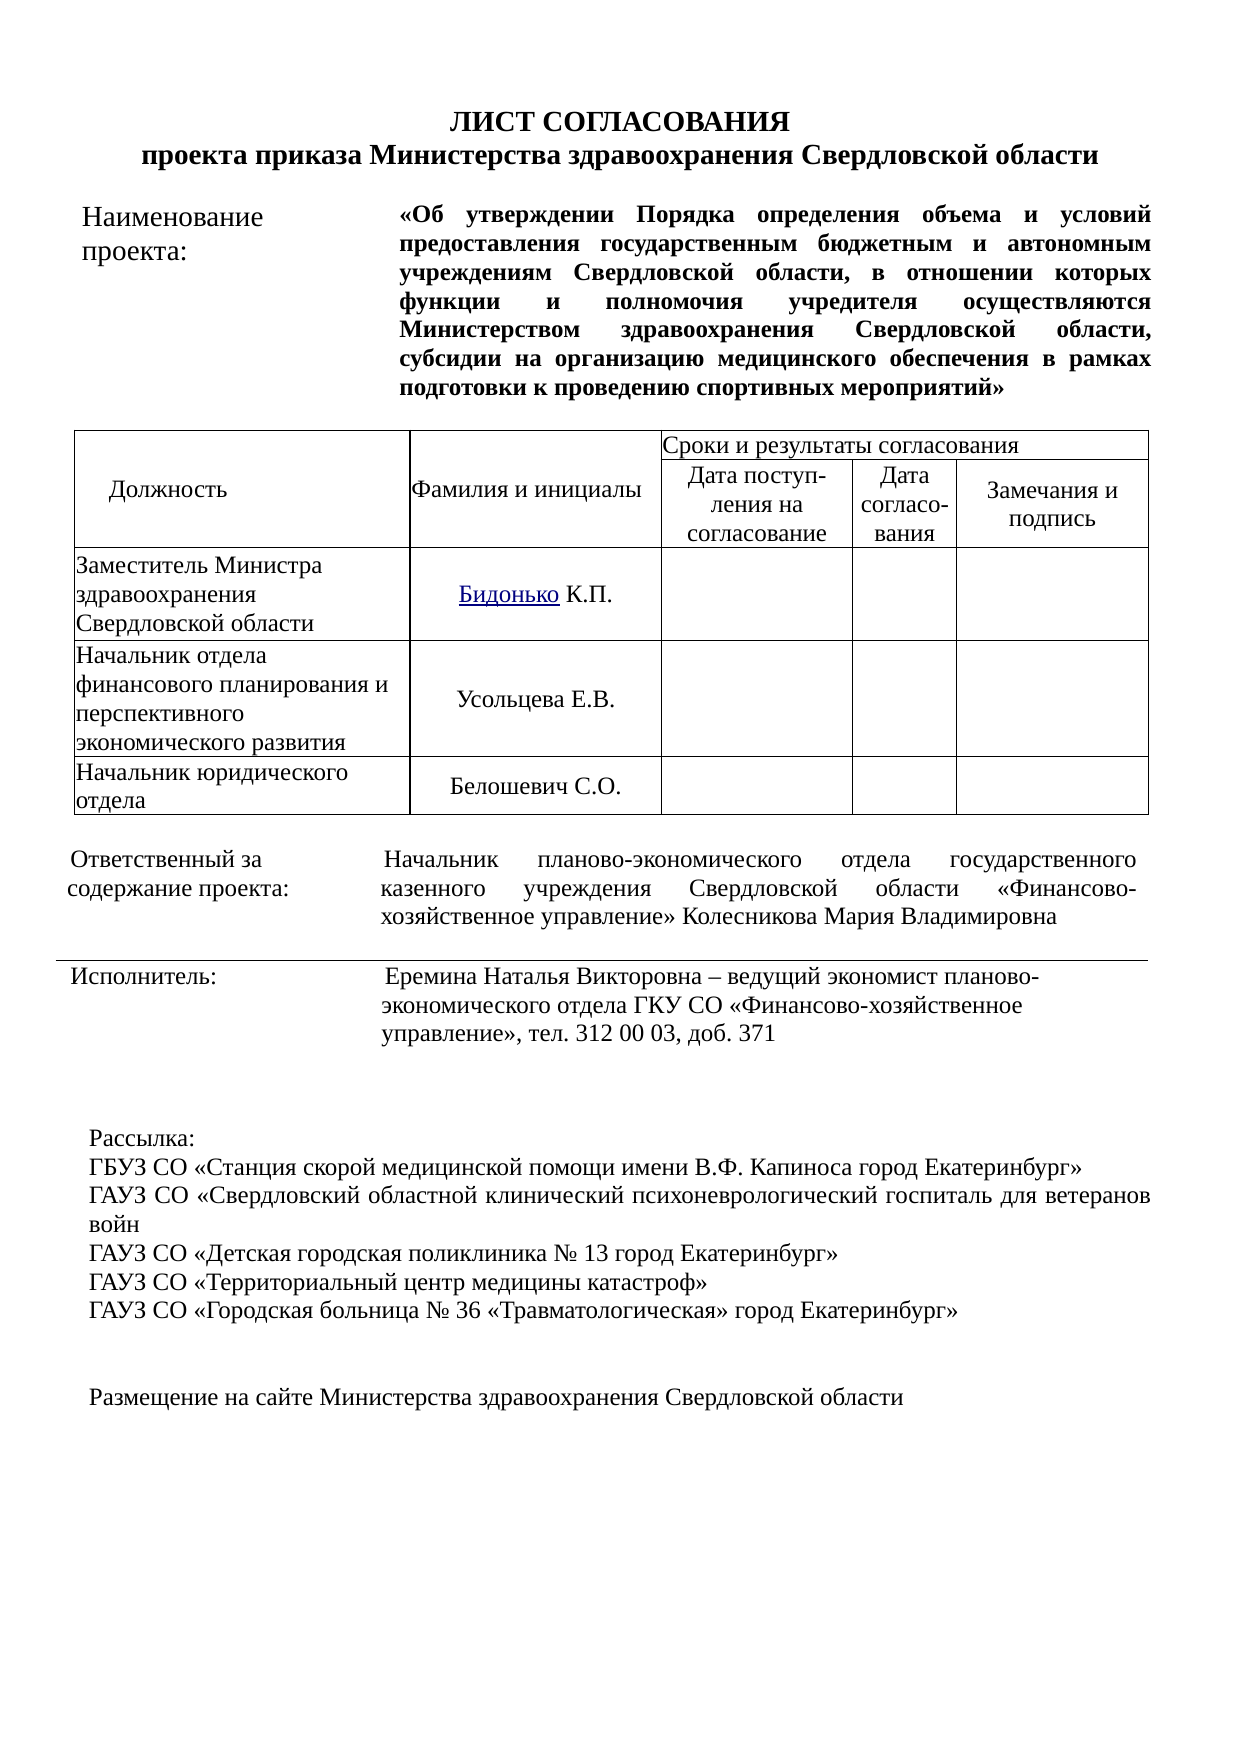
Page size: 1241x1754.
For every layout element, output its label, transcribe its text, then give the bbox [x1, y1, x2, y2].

table_cell [957, 548, 1148, 639]
table_cell Замечания и подпись [957, 460, 1148, 547]
text Размещение на сайте Министерства здравоохранения Свердловской области [89, 1382, 1152, 1411]
table_cell Исполнитель: [56, 961, 310, 1066]
table_header Ответственный за содержание проекта: [56, 844, 310, 960]
text Рассылка: [89, 1123, 1152, 1152]
text проекта приказа Министерства здравоохранения Свердловской области [89, 137, 1152, 171]
table_cell [662, 577, 852, 639]
table_cell Заместитель Министра здравоохранения Свердловской области [75, 548, 409, 639]
table_cell [70, 640, 74, 756]
table_cell [957, 641, 1148, 756]
table_cell Фамилия и инициалы [411, 431, 661, 547]
table_cell [1149, 640, 1163, 756]
table_cell [662, 785, 852, 814]
text ГАУЗ СО «Свердловский областной клинический психоневрологический госпиталь для ветеранов войн [89, 1181, 1152, 1238]
text ГАУЗ СО «Детская городская поликлиника № 13 город Екатеринбург» [89, 1238, 1152, 1267]
table_cell [853, 641, 956, 756]
table_cell Усольцева Е.В. [411, 641, 661, 756]
table_cell Еремина Наталья Викторовна – ведущий экономист планово-экономического отдела ГКУ СО «Финансово-хозяйственное управление», тел. 312 00 03, доб. 371 [310, 961, 1148, 1066]
text ГАУЗ СО «Городская больница № 36 «Травматологическая» город Екатеринбург» [89, 1296, 1152, 1324]
table_cell [662, 669, 852, 756]
table_cell [1149, 459, 1163, 547]
table_cell Белошевич С.О. [411, 757, 661, 814]
table_cell [70, 459, 74, 547]
table_cell [310, 930, 1148, 960]
table_cell [957, 757, 1148, 814]
table_cell [1149, 756, 1163, 814]
table_cell [70, 756, 74, 814]
text ГАУЗ СО «Территориальный центр медицины катастроф» [89, 1267, 1152, 1296]
text ЛИСТ СОГЛАСОВАНИЯ [89, 104, 1152, 137]
table_cell [853, 548, 956, 639]
table_cell Должность [75, 431, 409, 547]
table_cell [1149, 547, 1163, 639]
table_header Начальник планово-экономического отдела государственного казенного учреждения Свердловской области «Финансово-хозяйственное управление» Колесникова Мария Владимировна [310, 844, 380, 930]
table_cell Бидонько К.П. [411, 548, 661, 639]
table_cell [853, 757, 956, 814]
table_cell [70, 547, 74, 639]
text ГБУЗ СО «Станция скорой медицинской помощи имени В.Ф. Капиноса город Екатеринбург» [89, 1152, 1152, 1181]
table_header Наименование проекта: [70, 200, 388, 429]
